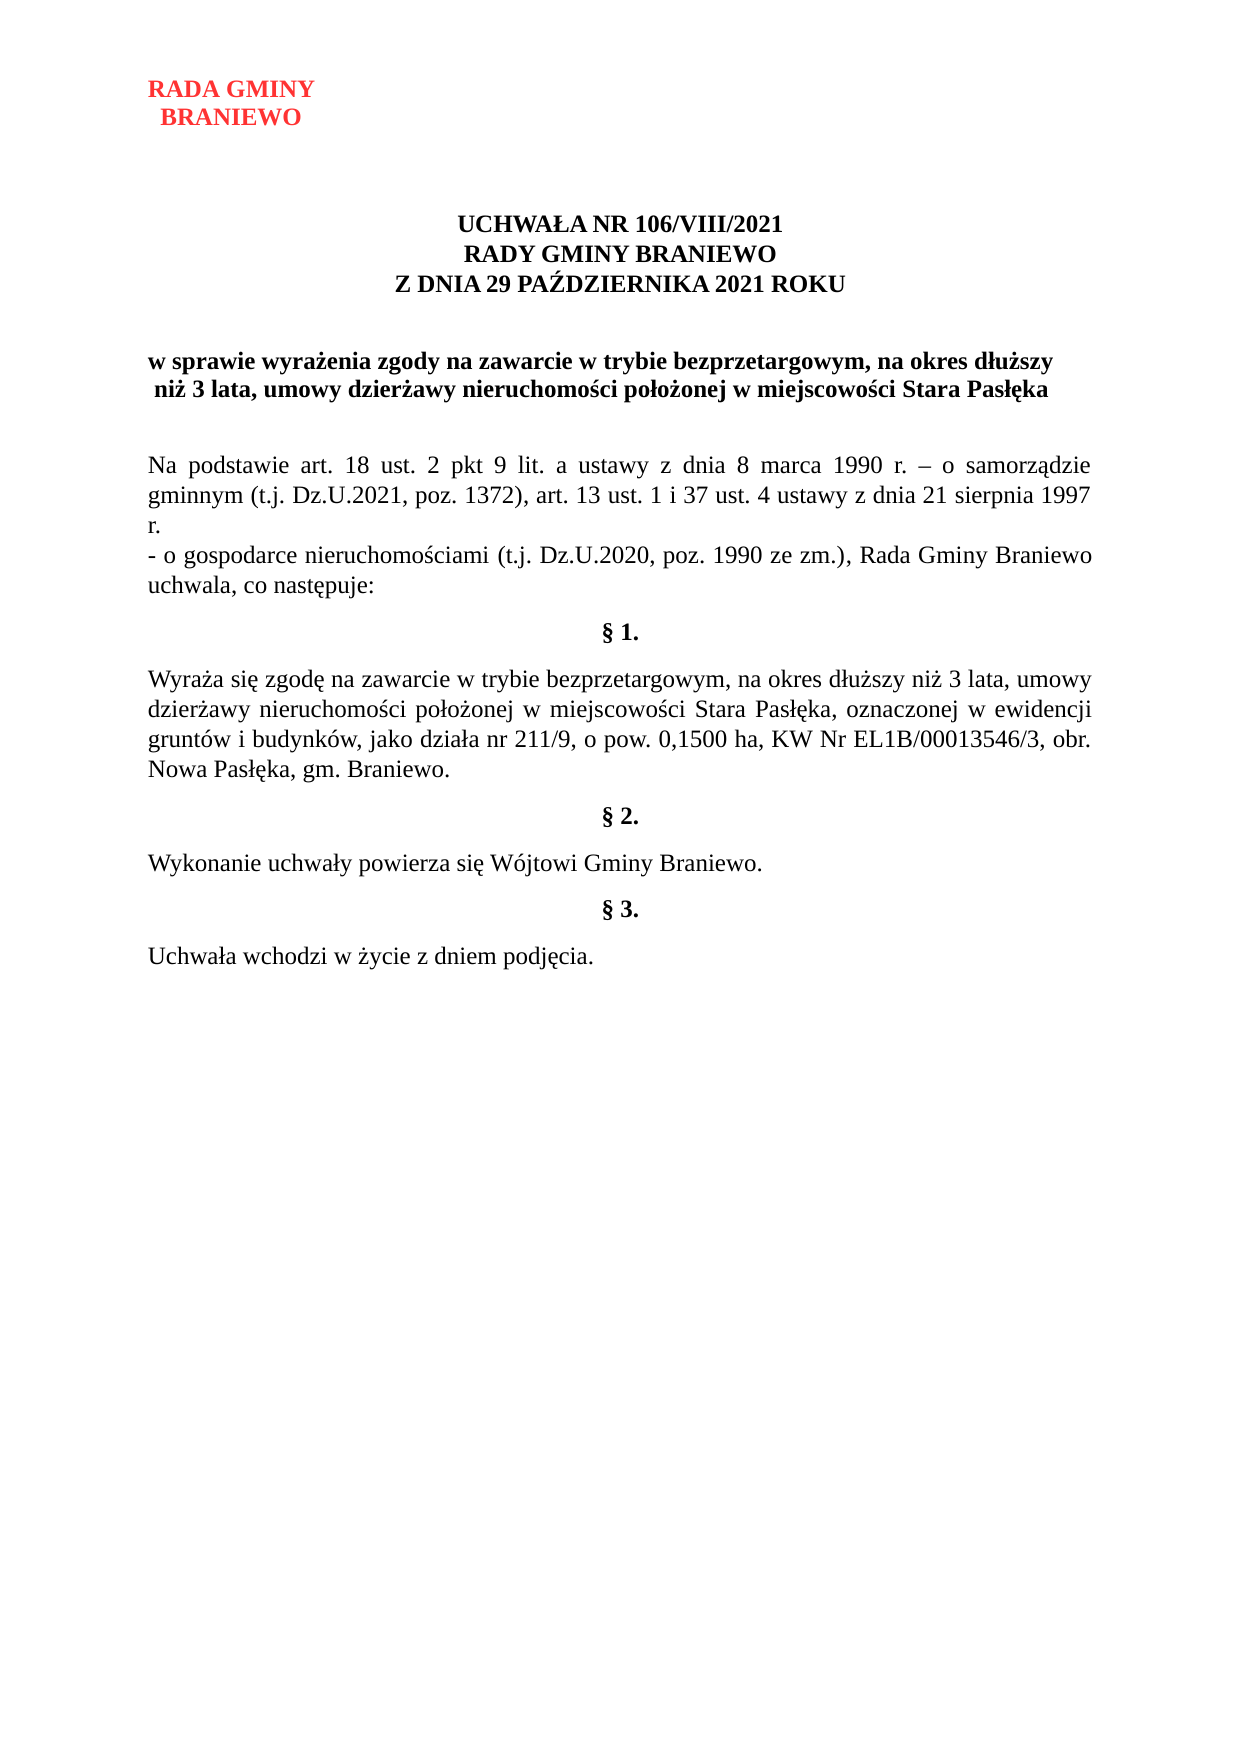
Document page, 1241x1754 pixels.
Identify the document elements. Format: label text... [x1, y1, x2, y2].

text § 3. [148, 894, 1093, 923]
text w sprawie wyrażenia zgody na zawarcie w trybie bezprzetargowym, na okres dłuższy [148, 346, 1093, 374]
text Wykonanie uchwały powierza się Wójtowi Gminy Braniewo. [148, 848, 1093, 877]
text Z DNIA 29 PAŹDZIERNIKA 2021 ROKU [148, 269, 1093, 298]
text Wyraża się zgodę na zawarcie w trybie bezprzetargowym, na okres dłuższy niż 3 lata, umowy dzierżawy nieruchomości położonej w miejscowości Stara Pasłęka, oznaczonej w ewidencji gruntów i budynków, jako działa nr 211/9, o pow. 0,1500 ha, KW Nr EL1B/00013546/3, obr. Nowa Pasłęka, gm. Braniewo. [148, 664, 1093, 783]
text Na podstawie art. 18 ust. 2 pkt 9 lit. a ustawy z dnia 8 marca 1990 r. – o samorządzie gminnym (t.j. Dz.U.2021, poz. 1372), art. 13 ust. 1 i 37 ust. 4 ustawy z dnia 21 sierpnia 1997 r. - o gospodarce nieruchomościami (t.j. Dz.U.2020, poz. 1990 ze zm.), Rada Gminy Braniewo uchwala, co następuje: [148, 450, 1093, 599]
text Uchwała wchodzi w życie z dniem podjęcia. [148, 941, 1093, 970]
text niż 3 lata, umowy dzierżawy nieruchomości położonej w miejscowości Stara Pasłęka [148, 374, 1093, 403]
text § 2. [148, 801, 1093, 830]
text RADY GMINY BRANIEWO [148, 239, 1093, 267]
text UCHWAŁA NR 106/VIII/2021 [148, 209, 1093, 237]
text § 1. [148, 617, 1093, 646]
